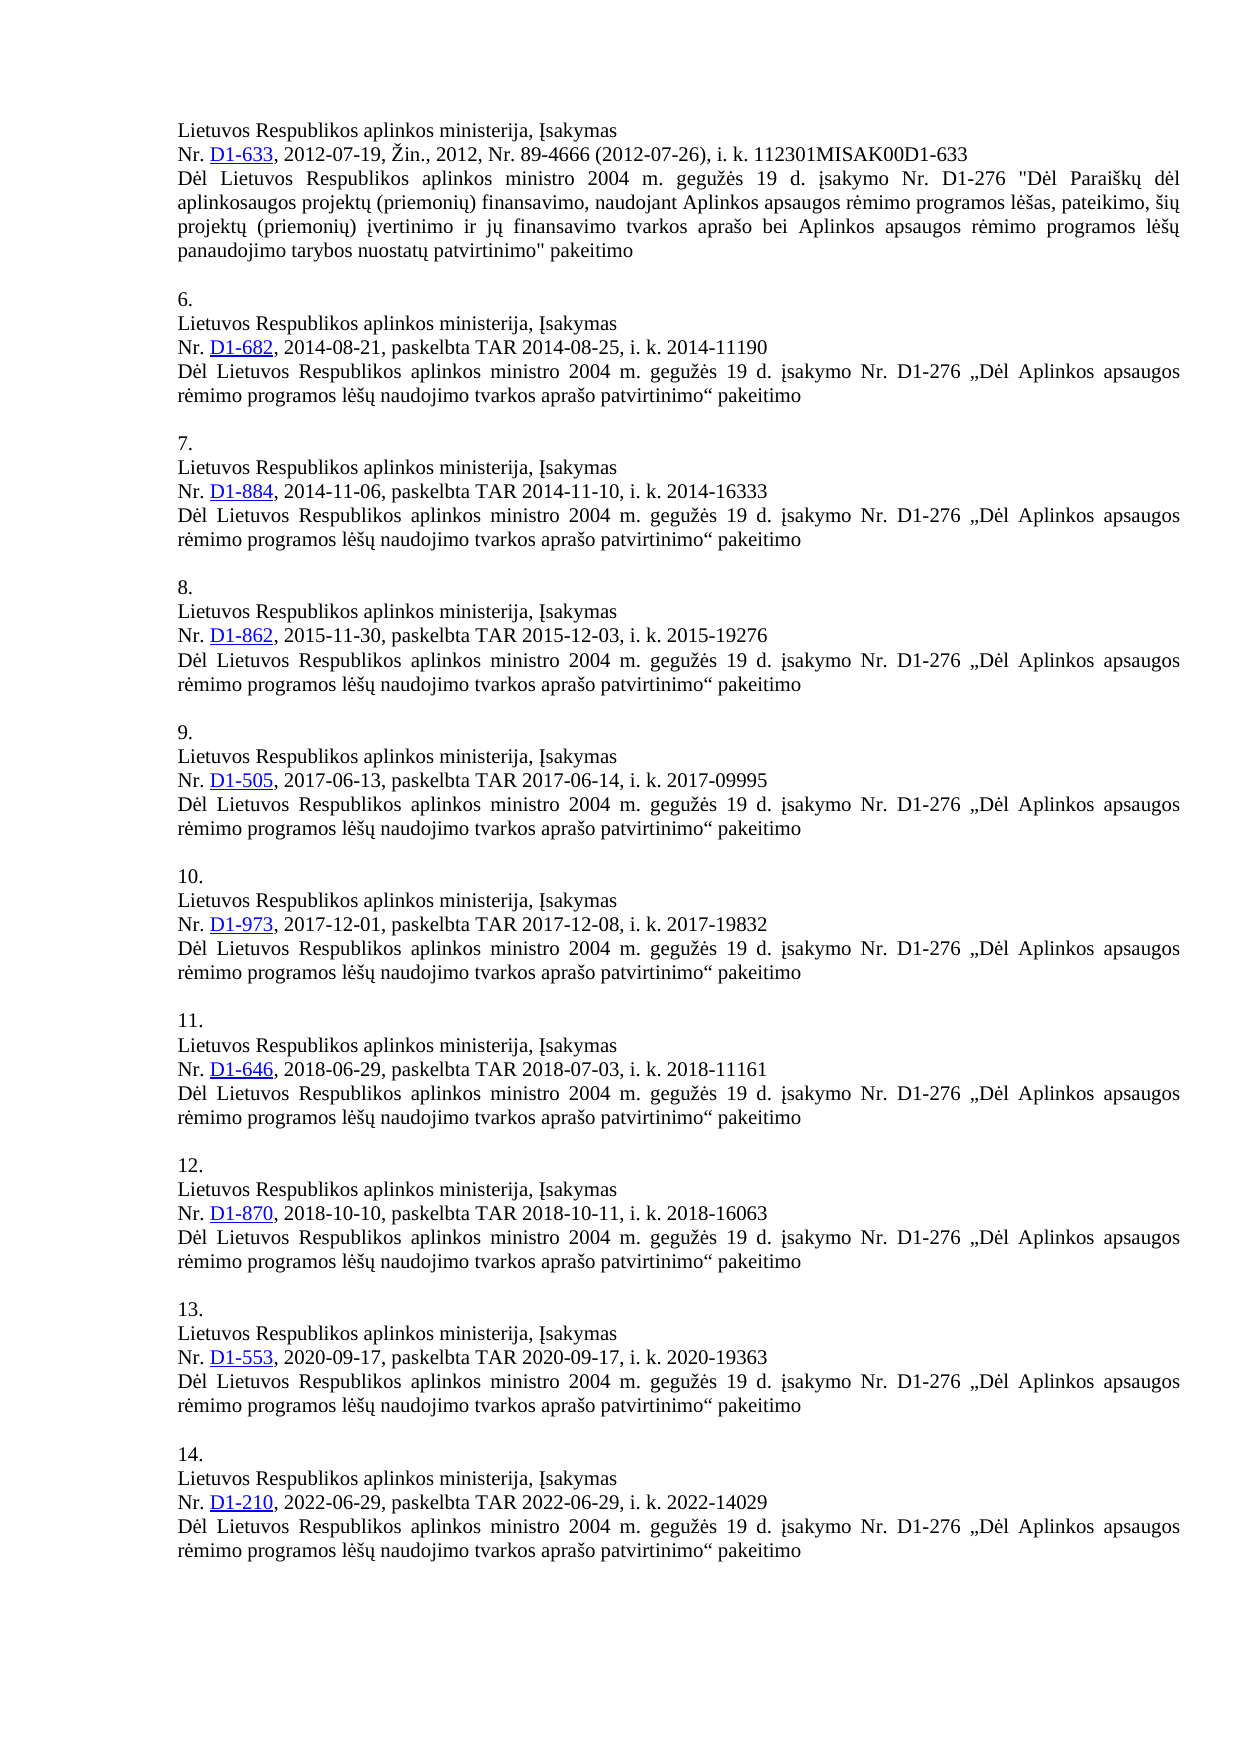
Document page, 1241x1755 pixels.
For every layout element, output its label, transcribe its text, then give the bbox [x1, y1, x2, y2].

text 6. [177, 287, 1181, 311]
text Nr. D1-210, 2022-06-29, paskelbta TAR 2022-06-29, i. k. 2022-14029 [177, 1490, 1181, 1514]
text Lietuvos Respublikos aplinkos ministerija, Įsakymas [177, 1177, 1181, 1201]
text 14. [177, 1442, 1181, 1466]
text Nr. D1-553, 2020-09-17, paskelbta TAR 2020-09-17, i. k. 2020-19363 [177, 1345, 1181, 1369]
text Dėl Lietuvos Respublikos aplinkos ministro 2004 m. gegužės 19 d. įsakymo Nr. D1-276 „Dėl Aplinkos apsaugos rėmimo programos lėšų naudojimo tvarkos aprašo patvirtinimo“ pakeitimo [177, 792, 1181, 840]
text Nr. D1-505, 2017-06-13, paskelbta TAR 2017-06-14, i. k. 2017-09995 [177, 768, 1181, 792]
text Dėl Lietuvos Respublikos aplinkos ministro 2004 m. gegužės 19 d. įsakymo Nr. D1-276 „Dėl Aplinkos apsaugos rėmimo programos lėšų naudojimo tvarkos aprašo patvirtinimo“ pakeitimo [177, 1514, 1181, 1562]
text Dėl Lietuvos Respublikos aplinkos ministro 2004 m. gegužės 19 d. įsakymo Nr. D1-276 „Dėl Aplinkos apsaugos rėmimo programos lėšų naudojimo tvarkos aprašo patvirtinimo“ pakeitimo [177, 359, 1181, 407]
text Lietuvos Respublikos aplinkos ministerija, Įsakymas [177, 1321, 1181, 1345]
text Dėl Lietuvos Respublikos aplinkos ministro 2004 m. gegužės 19 d. įsakymo Nr. D1-276 „Dėl Aplinkos apsaugos rėmimo programos lėšų naudojimo tvarkos aprašo patvirtinimo“ pakeitimo [177, 647, 1181, 696]
text Dėl Lietuvos Respublikos aplinkos ministro 2004 m. gegužės 19 d. įsakymo Nr. D1-276 „Dėl Aplinkos apsaugos rėmimo programos lėšų naudojimo tvarkos aprašo patvirtinimo“ pakeitimo [177, 1081, 1181, 1129]
text Lietuvos Respublikos aplinkos ministerija, Įsakymas [177, 1032, 1181, 1057]
text 13. [177, 1297, 1181, 1321]
text Nr. D1-884, 2014-11-06, paskelbta TAR 2014-11-10, i. k. 2014-16333 [177, 479, 1181, 503]
text Nr. D1-682, 2014-08-21, paskelbta TAR 2014-08-25, i. k. 2014-11190 [177, 335, 1181, 359]
text 7. [177, 431, 1181, 455]
text Lietuvos Respublikos aplinkos ministerija, Įsakymas [177, 455, 1181, 479]
text Nr. D1-646, 2018-06-29, paskelbta TAR 2018-07-03, i. k. 2018-11161 [177, 1057, 1181, 1081]
text Nr. D1-973, 2017-12-01, paskelbta TAR 2017-12-08, i. k. 2017-19832 [177, 912, 1181, 936]
text 9. [177, 720, 1181, 744]
text Lietuvos Respublikos aplinkos ministerija, Įsakymas [177, 599, 1181, 623]
text 8. [177, 575, 1181, 599]
text Nr. D1-633, 2012-07-19, Žin., 2012, Nr. 89-4666 (2012-07-26), i. k. 112301MISAK00D1-633 [177, 142, 1181, 166]
text Lietuvos Respublikos aplinkos ministerija, Įsakymas [177, 1466, 1181, 1490]
text Dėl Lietuvos Respublikos aplinkos ministro 2004 m. gegužės 19 d. įsakymo Nr. D1-276 „Dėl Aplinkos apsaugos rėmimo programos lėšų naudojimo tvarkos aprašo patvirtinimo“ pakeitimo [177, 936, 1181, 984]
text Lietuvos Respublikos aplinkos ministerija, Įsakymas [177, 311, 1181, 335]
text 11. [177, 1008, 1181, 1032]
text Nr. D1-862, 2015-11-30, paskelbta TAR 2015-12-03, i. k. 2015-19276 [177, 623, 1181, 647]
text Lietuvos Respublikos aplinkos ministerija, Įsakymas [177, 888, 1181, 912]
text Dėl Lietuvos Respublikos aplinkos ministro 2004 m. gegužės 19 d. įsakymo Nr. D1-276 „Dėl Aplinkos apsaugos rėmimo programos lėšų naudojimo tvarkos aprašo patvirtinimo“ pakeitimo [177, 1369, 1181, 1417]
text 12. [177, 1153, 1181, 1177]
text Nr. D1-870, 2018-10-10, paskelbta TAR 2018-10-11, i. k. 2018-16063 [177, 1201, 1181, 1225]
text Lietuvos Respublikos aplinkos ministerija, Įsakymas [177, 118, 1181, 142]
text Dėl Lietuvos Respublikos aplinkos ministro 2004 m. gegužės 19 d. įsakymo Nr. D1-276 "Dėl Paraiškų dėl aplinkosaugos projektų (priemonių) finansavimo, naudojant Aplinkos apsaugos rėmimo programos lėšas, pateikimo, šių projektų (priemonių) įvertinimo ir jų finansavimo tvarkos aprašo bei Aplinkos apsaugos rėmimo programos lėšų panaudojimo tarybos nuostatų patvirtinimo" pakeitimo [177, 166, 1181, 262]
text Dėl Lietuvos Respublikos aplinkos ministro 2004 m. gegužės 19 d. įsakymo Nr. D1-276 „Dėl Aplinkos apsaugos rėmimo programos lėšų naudojimo tvarkos aprašo patvirtinimo“ pakeitimo [177, 503, 1181, 551]
text 10. [177, 864, 1181, 888]
text Dėl Lietuvos Respublikos aplinkos ministro 2004 m. gegužės 19 d. įsakymo Nr. D1-276 „Dėl Aplinkos apsaugos rėmimo programos lėšų naudojimo tvarkos aprašo patvirtinimo“ pakeitimo [177, 1225, 1181, 1273]
text Lietuvos Respublikos aplinkos ministerija, Įsakymas [177, 744, 1181, 768]
